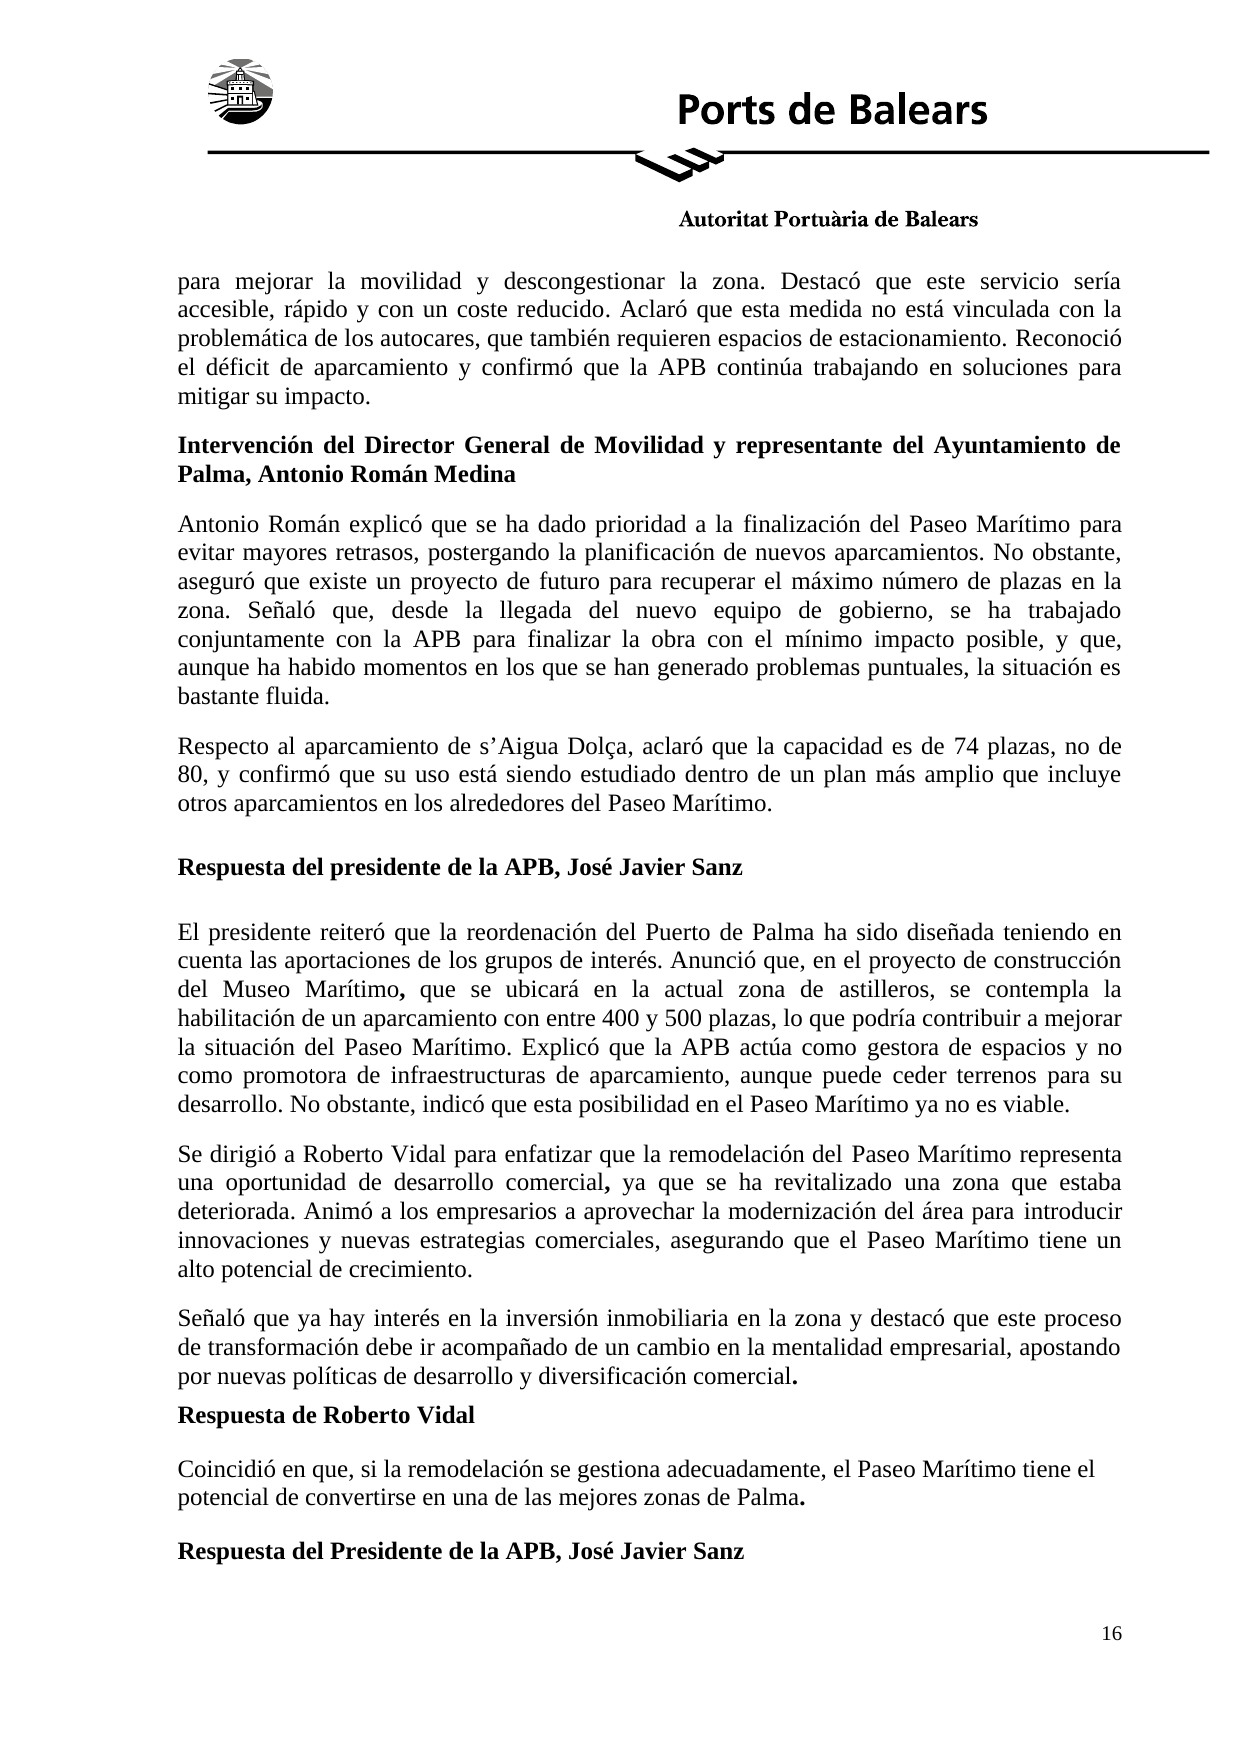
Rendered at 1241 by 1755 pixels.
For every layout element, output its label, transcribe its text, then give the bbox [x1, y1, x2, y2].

text El presidente reiteró que la reordenación del Puerto de Palma ha sido diseñada teniendo en cuenta las aportaciones de los grupos de interés. Anunció que, en el proyecto de construcción del Museo Marítimo, que se ubicará en la actual zona de astilleros, se contempla la habilitación de un aparcamiento con entre 400 y 500 plazas, lo que podría contribuir a mejorar la situación del Paseo Marítimo. Explicó que la APB actúa como gestora de espacios y no como promotora de infraestructuras de aparcamiento, aunque puede ceder terrenos para su desarrollo. No obstante, indicó que esta posibilidad en el Paseo Marítimo ya no es viable. [177, 917, 1122, 1118]
text Respuesta del Presidente de la APB, José Javier Sanz [177, 1536, 1122, 1565]
text Señaló que ya hay interés en la inversión inmobiliaria en la zona y destacó que este proceso de transformación debe ir acompañado de un cambio en la mentalidad empresarial, apostando por nuevas políticas de desarrollo y diversificación comercial. [177, 1303, 1122, 1389]
text Respecto al aparcamiento de s’Aigua Dolça, aclaró que la capacidad es de 74 plazas, no de 80, y confirmó que su uso está siendo estudiado dentro de un plan más amplio que incluye otros aparcamientos en los alrededores del Paseo Marítimo. [177, 731, 1122, 817]
text Se dirigió a Roberto Vidal para enfatizar que la remodelación del Paseo Marítimo representa una oportunidad de desarrollo comercial, ya que se ha revitalizado una zona que estaba deteriorada. Animó a los empresarios a aprovechar la modernización del área para introducir innovaciones y nuevas estrategias comerciales, asegurando que el Paseo Marítimo tiene un alto potencial de crecimiento. [177, 1139, 1122, 1282]
text Respuesta del presidente de la APB, José Javier Sanz [177, 852, 1122, 881]
text para mejorar la movilidad y descongestionar la zona. Destacó que este servicio sería accesible, rápido y con un coste reducido. Aclaró que esta medida no está vinculada con la problemática de los autocares, que también requieren espacios de estacionamiento. Reconoció el déficit de aparcamiento y confirmó que la APB continúa trabajando en soluciones para mitigar su impacto. [177, 266, 1122, 409]
text Antonio Román explicó que se ha dado prioridad a la finalización del Paseo Marítimo para evitar mayores retrasos, postergando la planificación de nuevos aparcamientos. No obstante, aseguró que existe un proyecto de futuro para recuperar el máximo número de plazas en la zona. Señaló que, desde la llegada del nuevo equipo de gobierno, se ha trabajado conjuntamente con la APB para finalizar la obra con el mínimo impacto posible, y que, aunque ha habido momentos en los que se han generado problemas puntuales, la situación es bastante fluida. [177, 509, 1122, 710]
text Respuesta de Roberto Vidal [177, 1400, 1122, 1429]
text Intervención del Director General de Movilidad y representante del Ayuntamiento de Palma, Antonio Román Medina [177, 430, 1122, 488]
text Coincidió en que, si la remodelación se gestiona adecuadamente, el Paseo Marítimo tiene el potencial de convertirse en una de las mejores zonas de Palma. [177, 1454, 1122, 1511]
